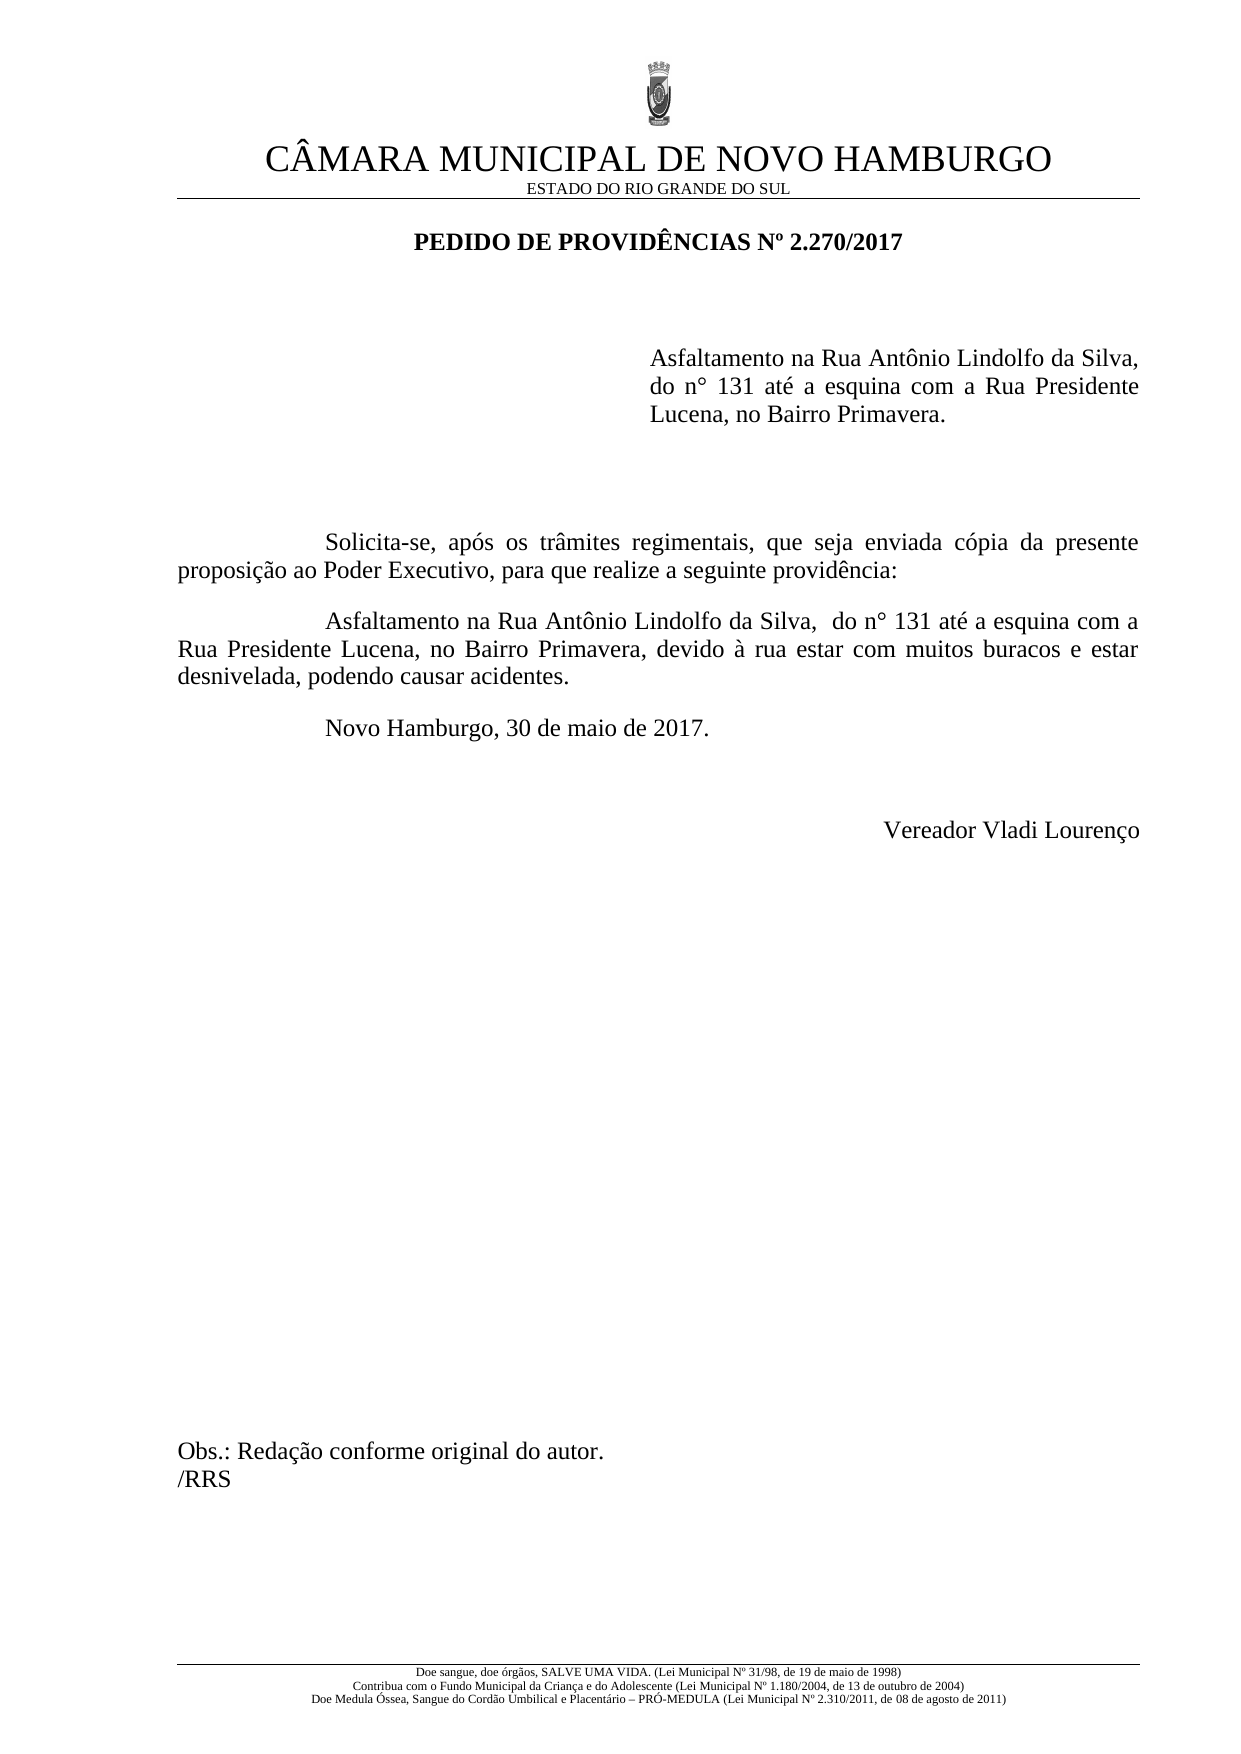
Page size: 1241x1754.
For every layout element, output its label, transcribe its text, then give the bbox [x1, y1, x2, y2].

text Asfaltamento na Rua Antônio Lindolfo da Silva, do n° 131 até a esquina com a Rua Presidente Lucena, no Bairro Primavera. [649, 344, 1140, 428]
text Vereador Vladi Lourenço [177, 816, 1140, 844]
text Asfaltamento na Rua Antônio Lindolfo da Silva, do n° 131 até a esquina com a Rua Presidente Lucena, no Bairro Primavera, devido à rua estar com muitos buracos e estar desnivelada, podendo causar acidentes. [177, 607, 1140, 690]
text Obs.: Redação conforme original do autor. [177, 1437, 1140, 1465]
text PEDIDO DE PROVIDÊNCIAS Nº 2.270/2017 [177, 228, 1140, 256]
text Solicita-se, após os trâmites regimentais, que seja enviada cópia da presente proposição ao Poder Executivo, para que realize a seguinte providência: [177, 528, 1140, 583]
text Novo Hamburgo, 30 de maio de 2017. [177, 714, 1140, 741]
text /RRS [177, 1465, 1140, 1493]
